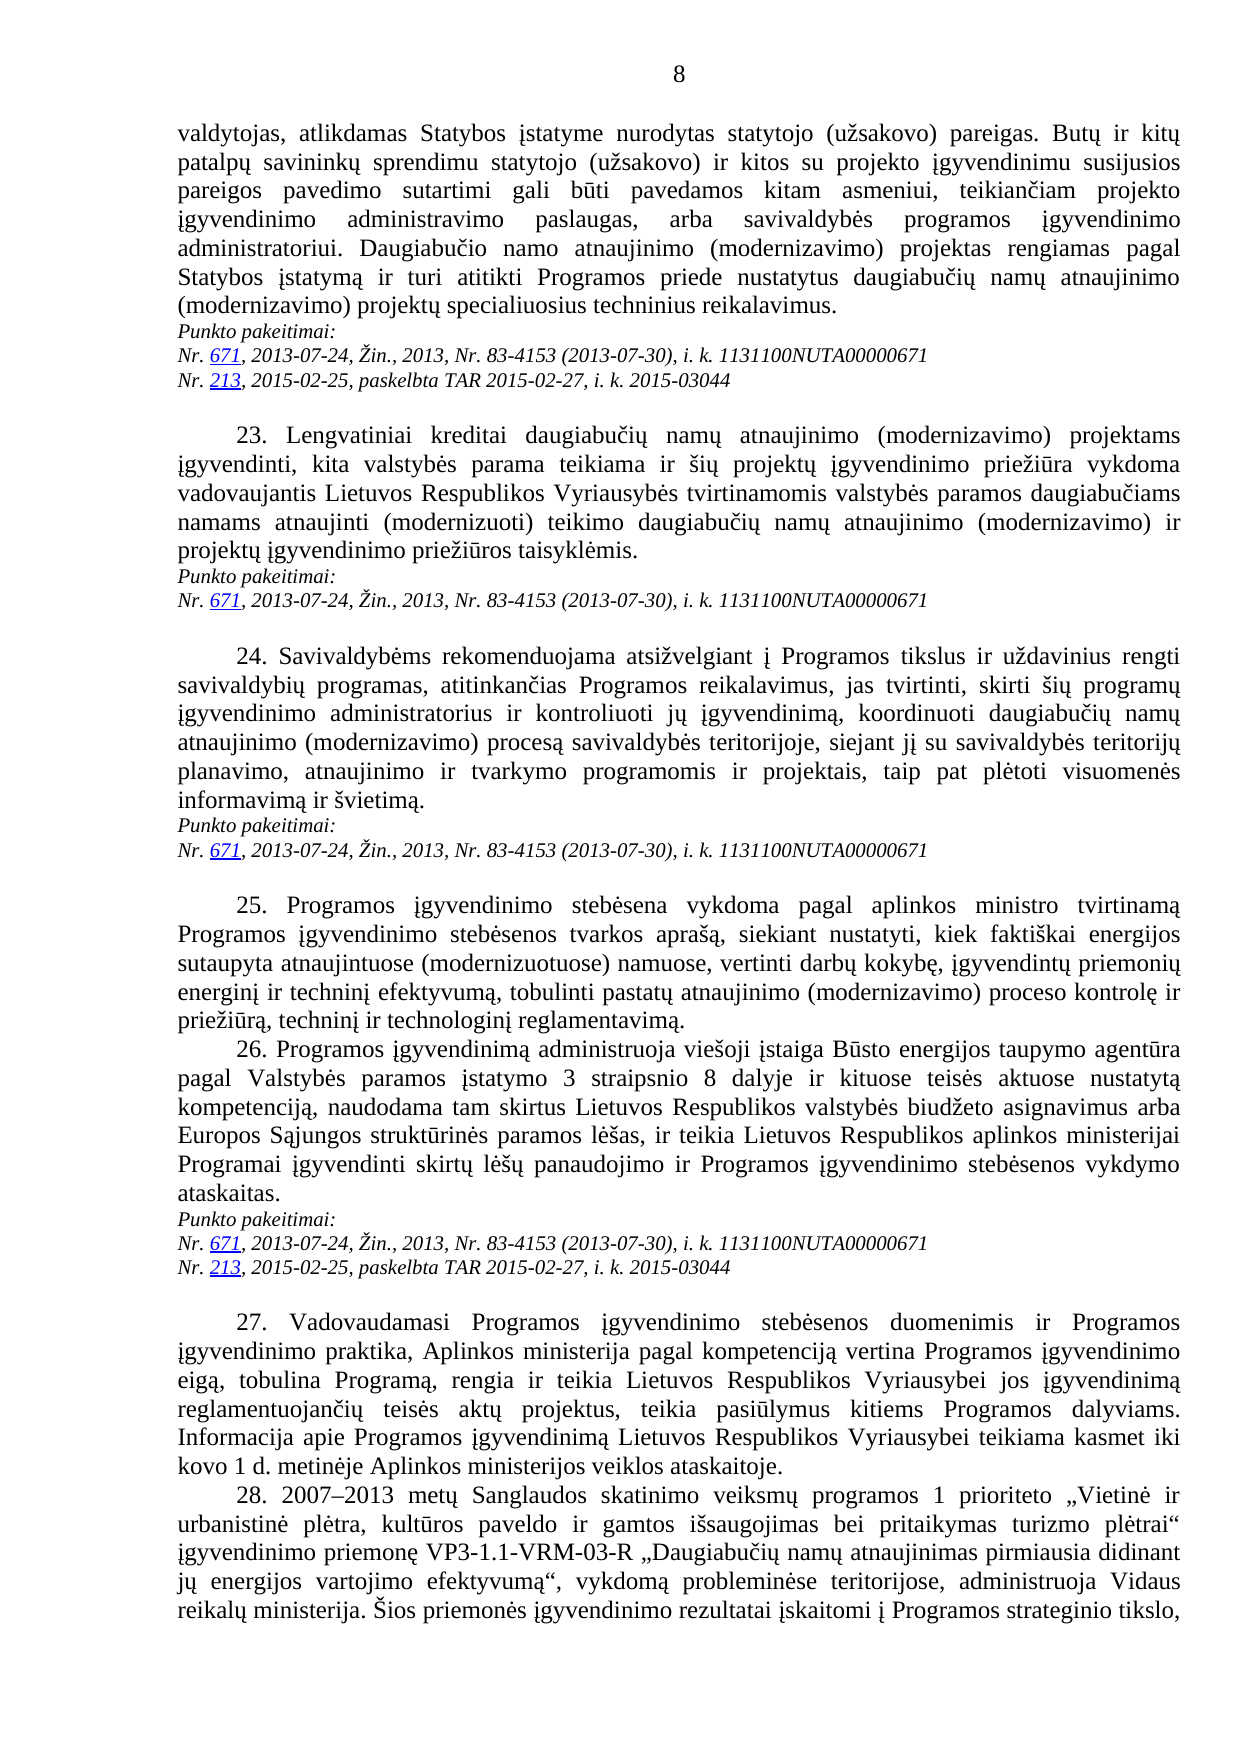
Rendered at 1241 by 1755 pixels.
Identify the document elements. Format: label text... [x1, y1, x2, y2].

text Nr. 671, 2013-07-24, Žin., 2013, Nr. 83-4153 (2013-07-30), i. k. 1131100NUTA00000671 [177, 1231, 1181, 1255]
text Punkto pakeitimai: [177, 813, 1181, 837]
text 27. Vadovaudamasi Programos įgyvendinimo stebėsenos duomenimis ir Programos įgyvendinimo praktika, Aplinkos ministerija pagal kompetenciją vertina Programos įgyvendinimo eigą, tobulina Programą, rengia ir teikia Lietuvos Respublikos Vyriausybei jos įgyvendinimą reglamentuojančių teisės aktų projektus, teikia pasiūlymus kitiems Programos dalyviams. Informacija apie Programos įgyvendinimą Lietuvos Respublikos Vyriausybei teikiama kasmet iki kovo 1 d. metinėje Aplinkos ministerijos veiklos ataskaitoje. [177, 1307, 1181, 1480]
text 23. Lengvatiniai kreditai daugiabučių namų atnaujinimo (modernizavimo) projektams įgyvendinti, kita valstybės parama teikiama ir šių projektų įgyvendinimo priežiūra vykdoma vadovaujantis Lietuvos Respublikos Vyriausybės tvirtinamomis valstybės paramos daugiabučiams namams atnaujinti (modernizuoti) teikimo daugiabučių namų atnaujinimo (modernizavimo) ir projektų įgyvendinimo priežiūros taisyklėmis. [177, 420, 1181, 564]
text Punkto pakeitimai: [177, 1207, 1181, 1231]
text Nr. 213, 2015-02-25, paskelbta TAR 2015-02-27, i. k. 2015-03044 [177, 367, 1181, 392]
text Punkto pakeitimai: [177, 564, 1181, 588]
text 26. Programos įgyvendinimą administruoja viešoji įstaiga Būsto energijos taupymo agentūra pagal Valstybės paramos įstatymo 3 straipsnio 8 dalyje ir kituose teisės aktuose nustatytą kompetenciją, naudodama tam skirtus Lietuvos Respublikos valstybės biudžeto asignavimus arba Europos Sąjungos struktūrinės paramos lėšas, ir teikia Lietuvos Respublikos aplinkos ministerijai Programai įgyvendinti skirtų lėšų panaudojimo ir Programos įgyvendinimo stebėsenos vykdymo ataskaitas. [177, 1034, 1181, 1207]
text 25. Programos įgyvendinimo stebėsena vykdoma pagal aplinkos ministro tvirtinamą Programos įgyvendinimo stebėsenos tvarkos aprašą, siekiant nustatyti, kiek faktiškai energijos sutaupyta atnaujintuose (modernizuotuose) namuose, vertinti darbų kokybę, įgyvendintų priemonių energinį ir techninį efektyvumą, tobulinti pastatų atnaujinimo (modernizavimo) proceso kontrolę ir priežiūrą, techninį ir technologinį reglamentavimą. [177, 890, 1181, 1034]
text Punkto pakeitimai: [177, 319, 1181, 343]
text Nr. 671, 2013-07-24, Žin., 2013, Nr. 83-4153 (2013-07-30), i. k. 1131100NUTA00000671 [177, 588, 1181, 612]
text Nr. 671, 2013-07-24, Žin., 2013, Nr. 83-4153 (2013-07-30), i. k. 1131100NUTA00000671 [177, 343, 1181, 367]
text 28. 2007–2013 metų Sanglaudos skatinimo veiksmų programos 1 prioriteto „Vietinė ir urbanistinė plėtra, kultūros paveldo ir gamtos išsaugojimas bei pritaikymas turizmo plėtrai“ įgyvendinimo priemonę VP3-1.1-VRM-03-R „Daugiabučių namų atnaujinimas pirmiausia didinant jų energijos vartojimo efektyvumą“, vykdomą probleminėse teritorijose, administruoja Vidaus reikalų ministerija. Šios priemonės įgyvendinimo rezultatai įskaitomi į Programos strateginio tikslo, [177, 1480, 1181, 1624]
text 24. Savivaldybėms rekomenduojama atsižvelgiant į Programos tikslus ir uždavinius rengti savivaldybių programas, atitinkančias Programos reikalavimus, jas tvirtinti, skirti šių programų įgyvendinimo administratorius ir kontroliuoti jų įgyvendinimą, koordinuoti daugiabučių namų atnaujinimo (modernizavimo) procesą savivaldybės teritorijoje, siejant jį su savivaldybės teritorijų planavimo, atnaujinimo ir tvarkymo programomis ir projektais, taip pat plėtoti visuomenės informavimą ir švietimą. [177, 641, 1181, 813]
text valdytojas, atlikdamas Statybos įstatyme nurodytas statytojo (užsakovo) pareigas. Butų ir kitų patalpų savininkų sprendimu statytojo (užsakovo) ir kitos su projekto įgyvendinimu susijusios pareigos pavedimo sutartimi gali būti pavedamos kitam asmeniui, teikiančiam projekto įgyvendinimo administravimo paslaugas, arba savivaldybės programos įgyvendinimo administratoriui. Daugiabučio namo atnaujinimo (modernizavimo) projektas rengiamas pagal Statybos įstatymą ir turi atitikti Programos priede nustatytus daugiabučių namų atnaujinimo (modernizavimo) projektų specialiuosius techninius reikalavimus. [177, 118, 1181, 319]
text Nr. 213, 2015-02-25, paskelbta TAR 2015-02-27, i. k. 2015-03044 [177, 1255, 1181, 1279]
text Nr. 671, 2013-07-24, Žin., 2013, Nr. 83-4153 (2013-07-30), i. k. 1131100NUTA00000671 [177, 837, 1181, 862]
